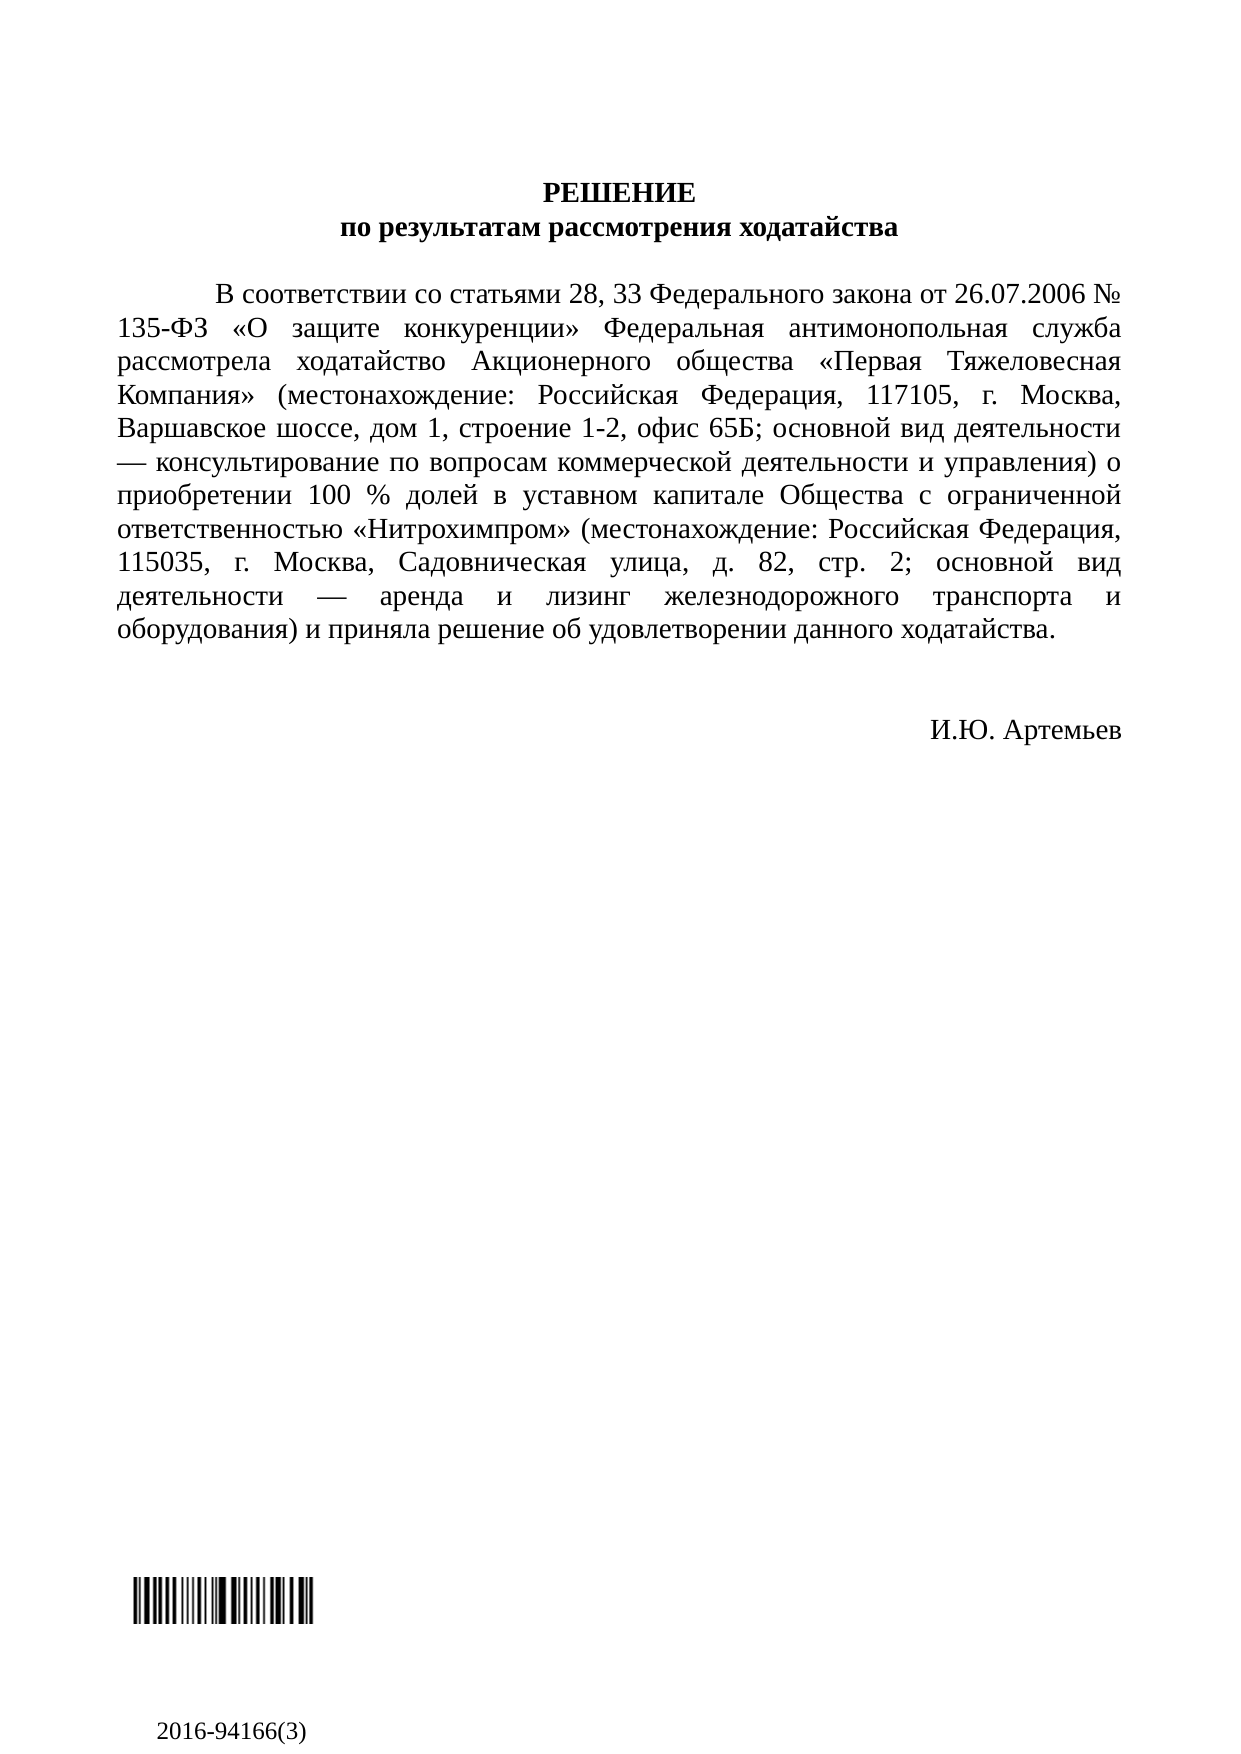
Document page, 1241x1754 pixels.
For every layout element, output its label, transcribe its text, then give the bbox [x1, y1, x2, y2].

picture [118, 1577, 331, 1624]
text И.Ю. Артемьев [117, 712, 1122, 746]
text по результатам рассмотрения ходатайства [117, 209, 1122, 243]
text В соответствии со статьями 28, 33 Федерального закона от 26.07.2006 № 135-ФЗ «О защите конкуренции» Федеральная антимонопольная служба рассмотрела ходатайство Акционерного общества «Первая Тяжеловесная Компания» (местонахождение: Российская Федерация, 117105, г. Москва, Варшавское шоссе, дом 1, строение 1-2, офис 65Б; основной вид деятельности — консультирование по вопросам коммерческой деятельности и управления) о приобретении 100 % долей в уставном капитале Общества с ограниченной ответственностью «Нитрохимпром» (местонахождение: Российская Федерация, 115035, г. Москва, Садовническая улица, д. 82, стр. 2; основной вид деятельности — аренда и лизинг железнодорожного транспорта и оборудования) и приняла решение об удовлетворении данного ходатайства. [117, 276, 1122, 645]
text РЕШЕНИЕ [117, 176, 1122, 209]
